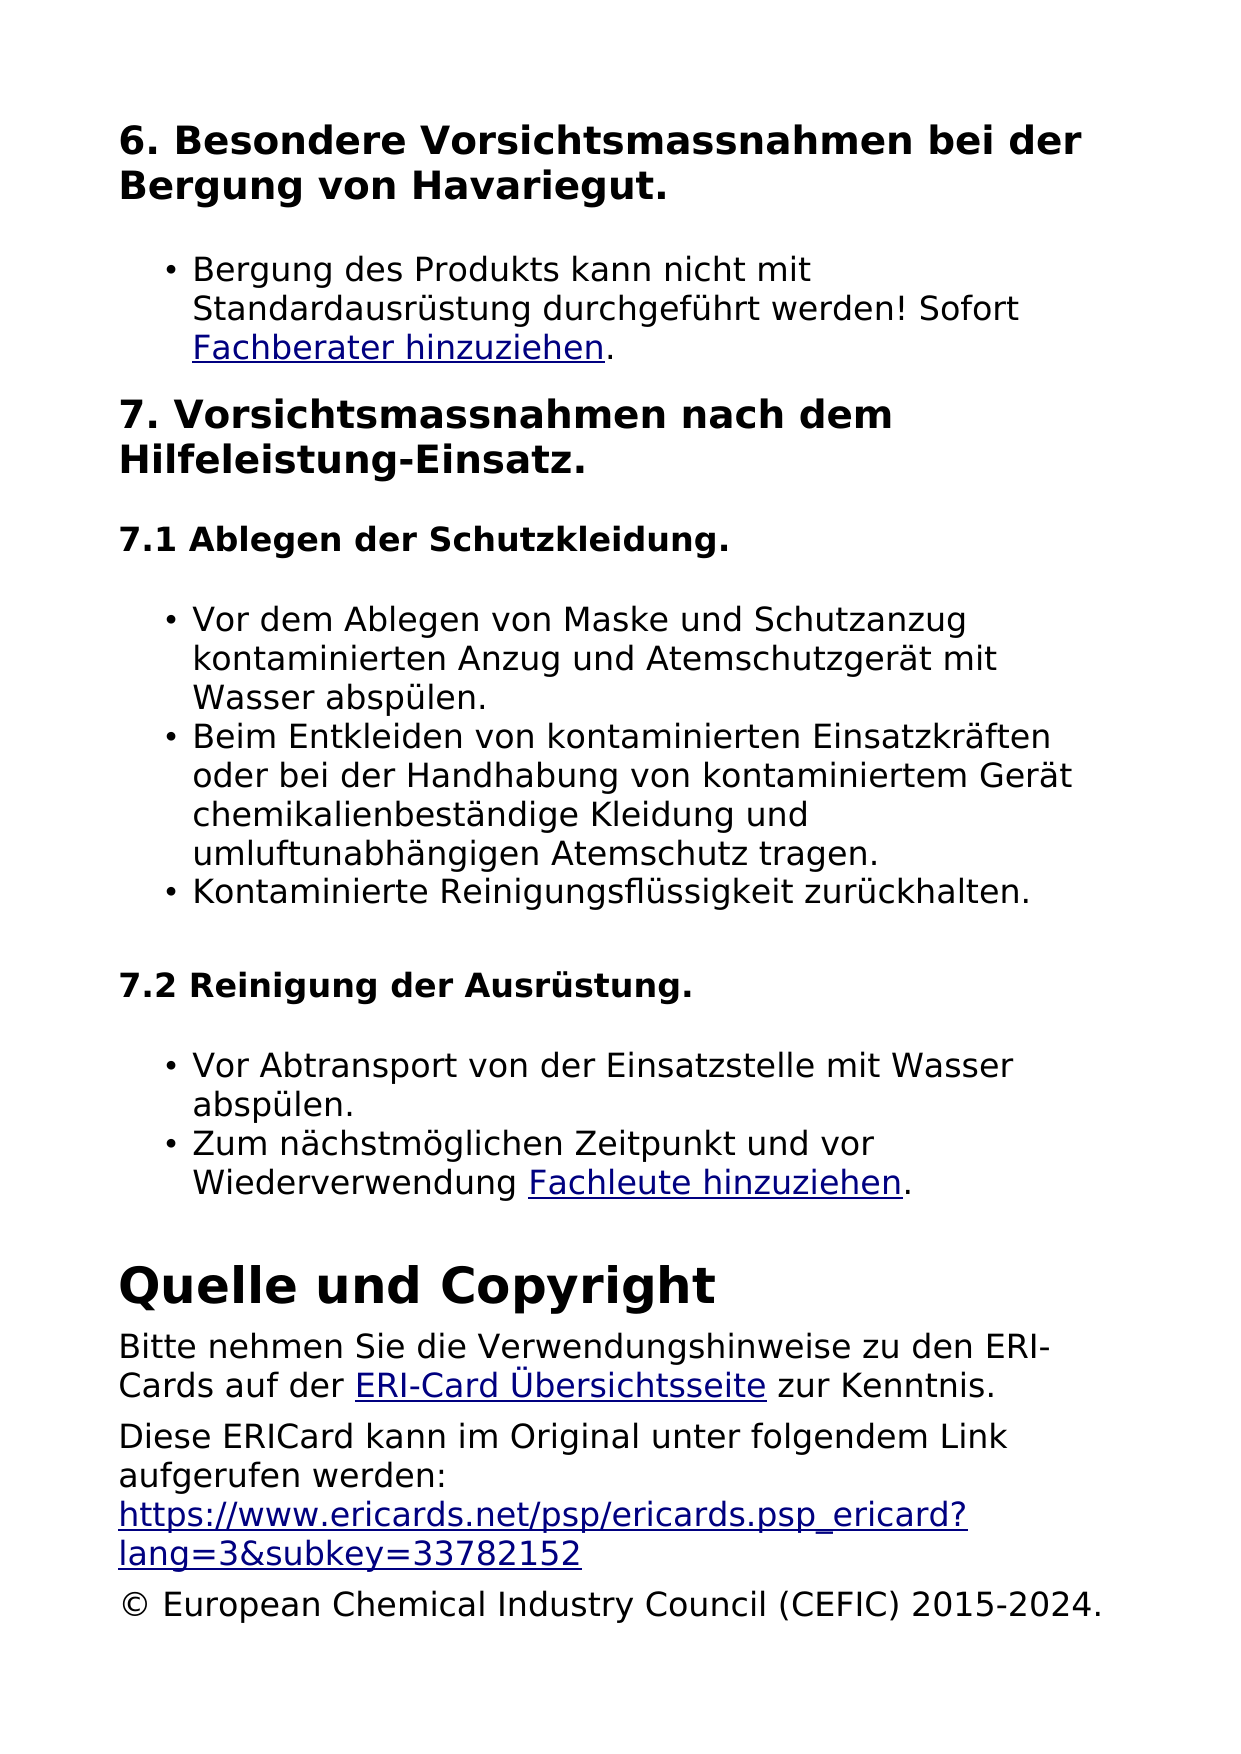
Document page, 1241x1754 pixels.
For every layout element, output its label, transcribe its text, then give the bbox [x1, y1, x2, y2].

text Bitte nehmen Sie die Verwendungshinweise zu den ERI-Cards auf der ERI-Card Übersichtsseite zur Kenntnis. [118, 1328, 1122, 1405]
text © European Chemical Industry Council (CEFIC) 2015-2024. [118, 1586, 1122, 1624]
list Vor Abtransport von der Einsatzstelle mit Wasser abspülen. [177, 1047, 1122, 1125]
subtitle Quelle und Copyright [118, 1257, 1122, 1315]
list Beim Entkleiden von kontaminierten Einsatzkräften oder bei der Handhabung von kontaminiertem Gerät chemikalienbeständige Kleidung und umluftunabhängigen Atemschutz tragen. [177, 717, 1122, 873]
subtitle 6. Besondere Vorsichtsmassnahmen bei der Bergung von Havariegut. [118, 118, 1122, 208]
text Diese ERICard kann im Original unter folgendem Link aufgerufen werden: https://www.ericards.net/psp/ericards.psp_ericard?lang=3&subkey=33782152 [118, 1418, 1122, 1573]
subtitle 7.1 Ablegen der Schutzkleidung. [118, 520, 1122, 559]
subtitle 7. Vorsichtsmassnahmen nach dem Hilfeleistung-Einsatz. [118, 392, 1122, 482]
list Vor dem Ablegen von Maske und Schutzanzug kontaminierten Anzug und Atemschutzgerät mit Wasser abspülen. [177, 601, 1122, 717]
list Zum nächstmöglichen Zeitpunkt und vor Wiederverwendung Fachleute hinzuziehen. [177, 1125, 1122, 1202]
subtitle 7.2 Reinigung der Ausrüstung. [118, 966, 1122, 1005]
list Bergung des Produkts kann nicht mit Standardausrüstung durchgeführt werden! Sofort Fachberater hinzuziehen. [177, 251, 1122, 367]
list Kontaminierte Reinigungsflüssigkeit zurückhalten. [177, 873, 1122, 912]
